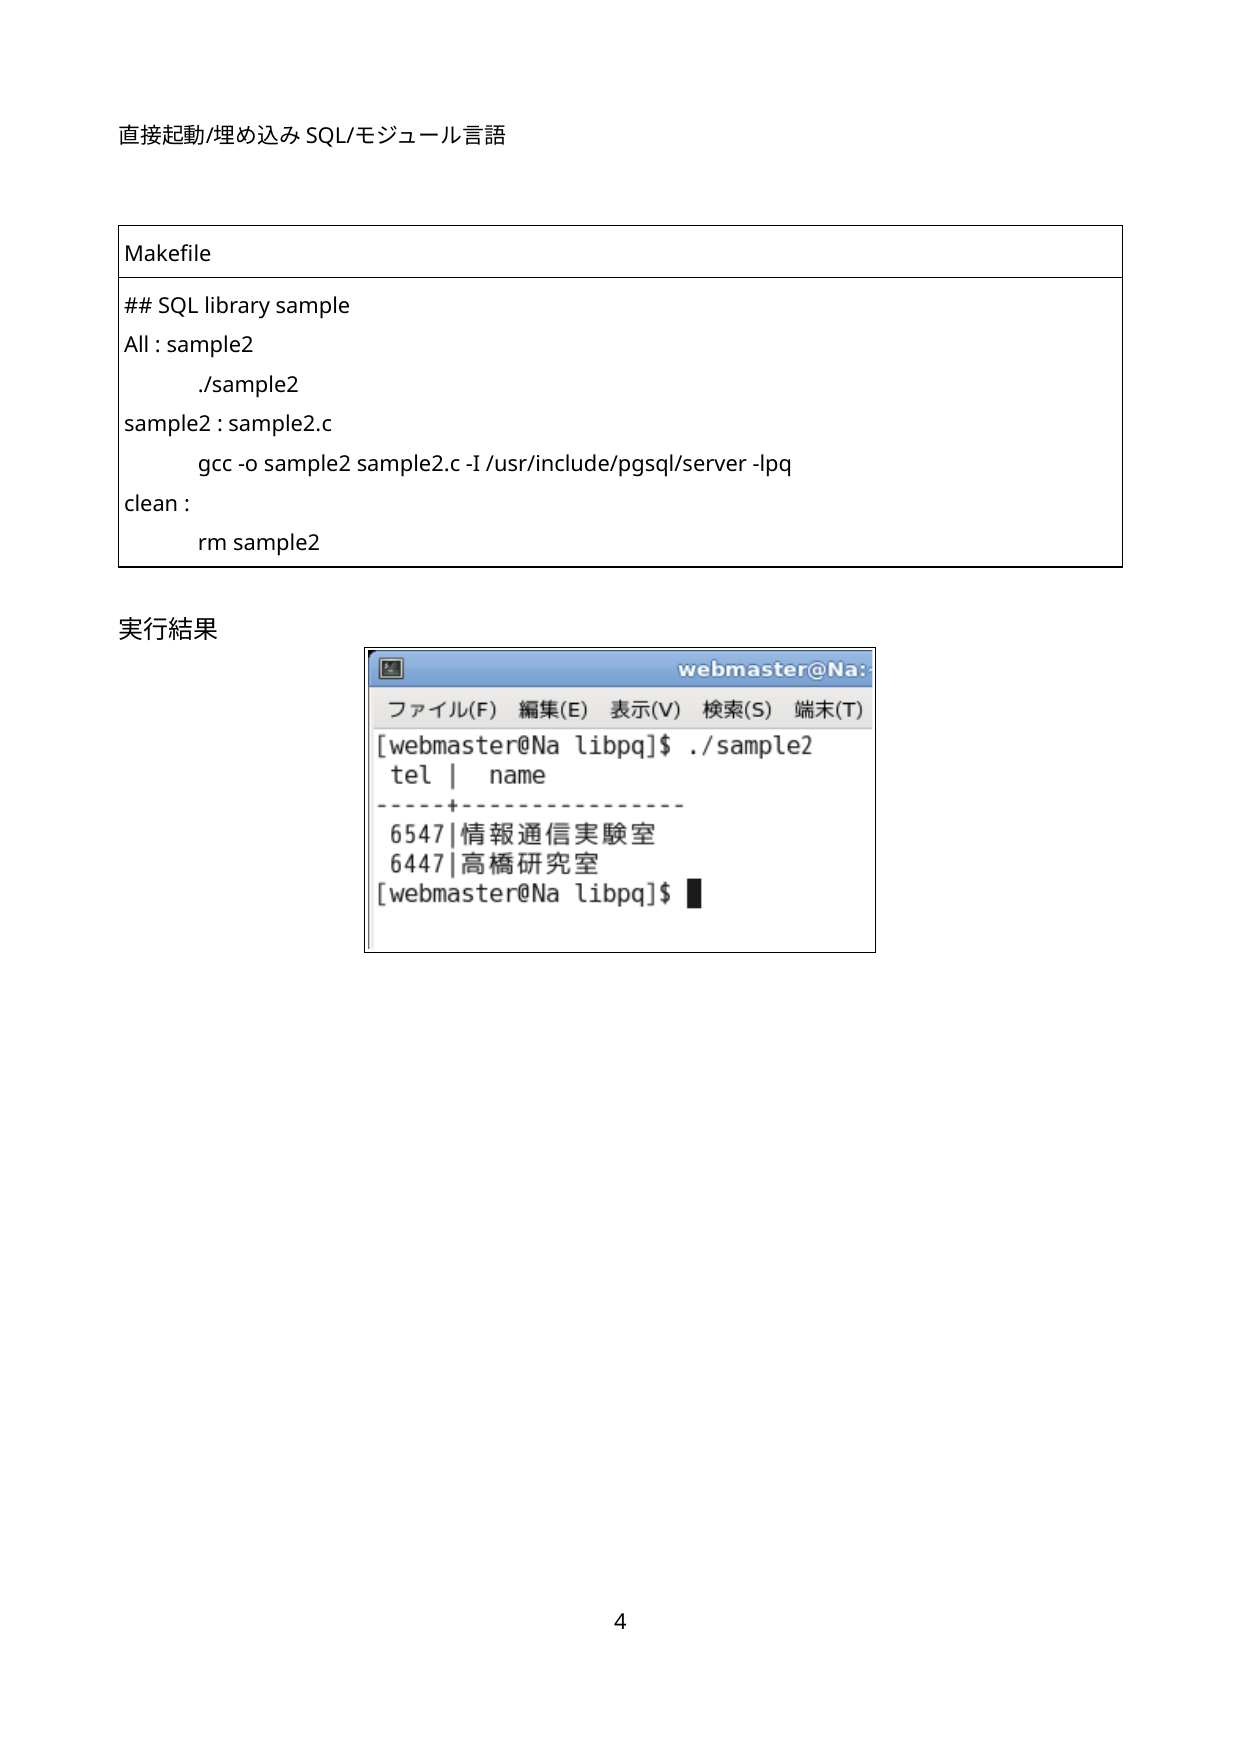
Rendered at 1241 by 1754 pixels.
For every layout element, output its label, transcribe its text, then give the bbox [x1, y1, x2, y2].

table_cell ## SQL library sample All : sample2 ./sample2 sample2 : sample2.c gcc -o sample2 sample2.c -I /usr/include/pgsql/server -lpq clean : rm sample2 [119, 278, 1122, 566]
table_header Makefile [119, 226, 1122, 277]
picture [368, 650, 873, 949]
text 実行結果 [118, 607, 1122, 647]
